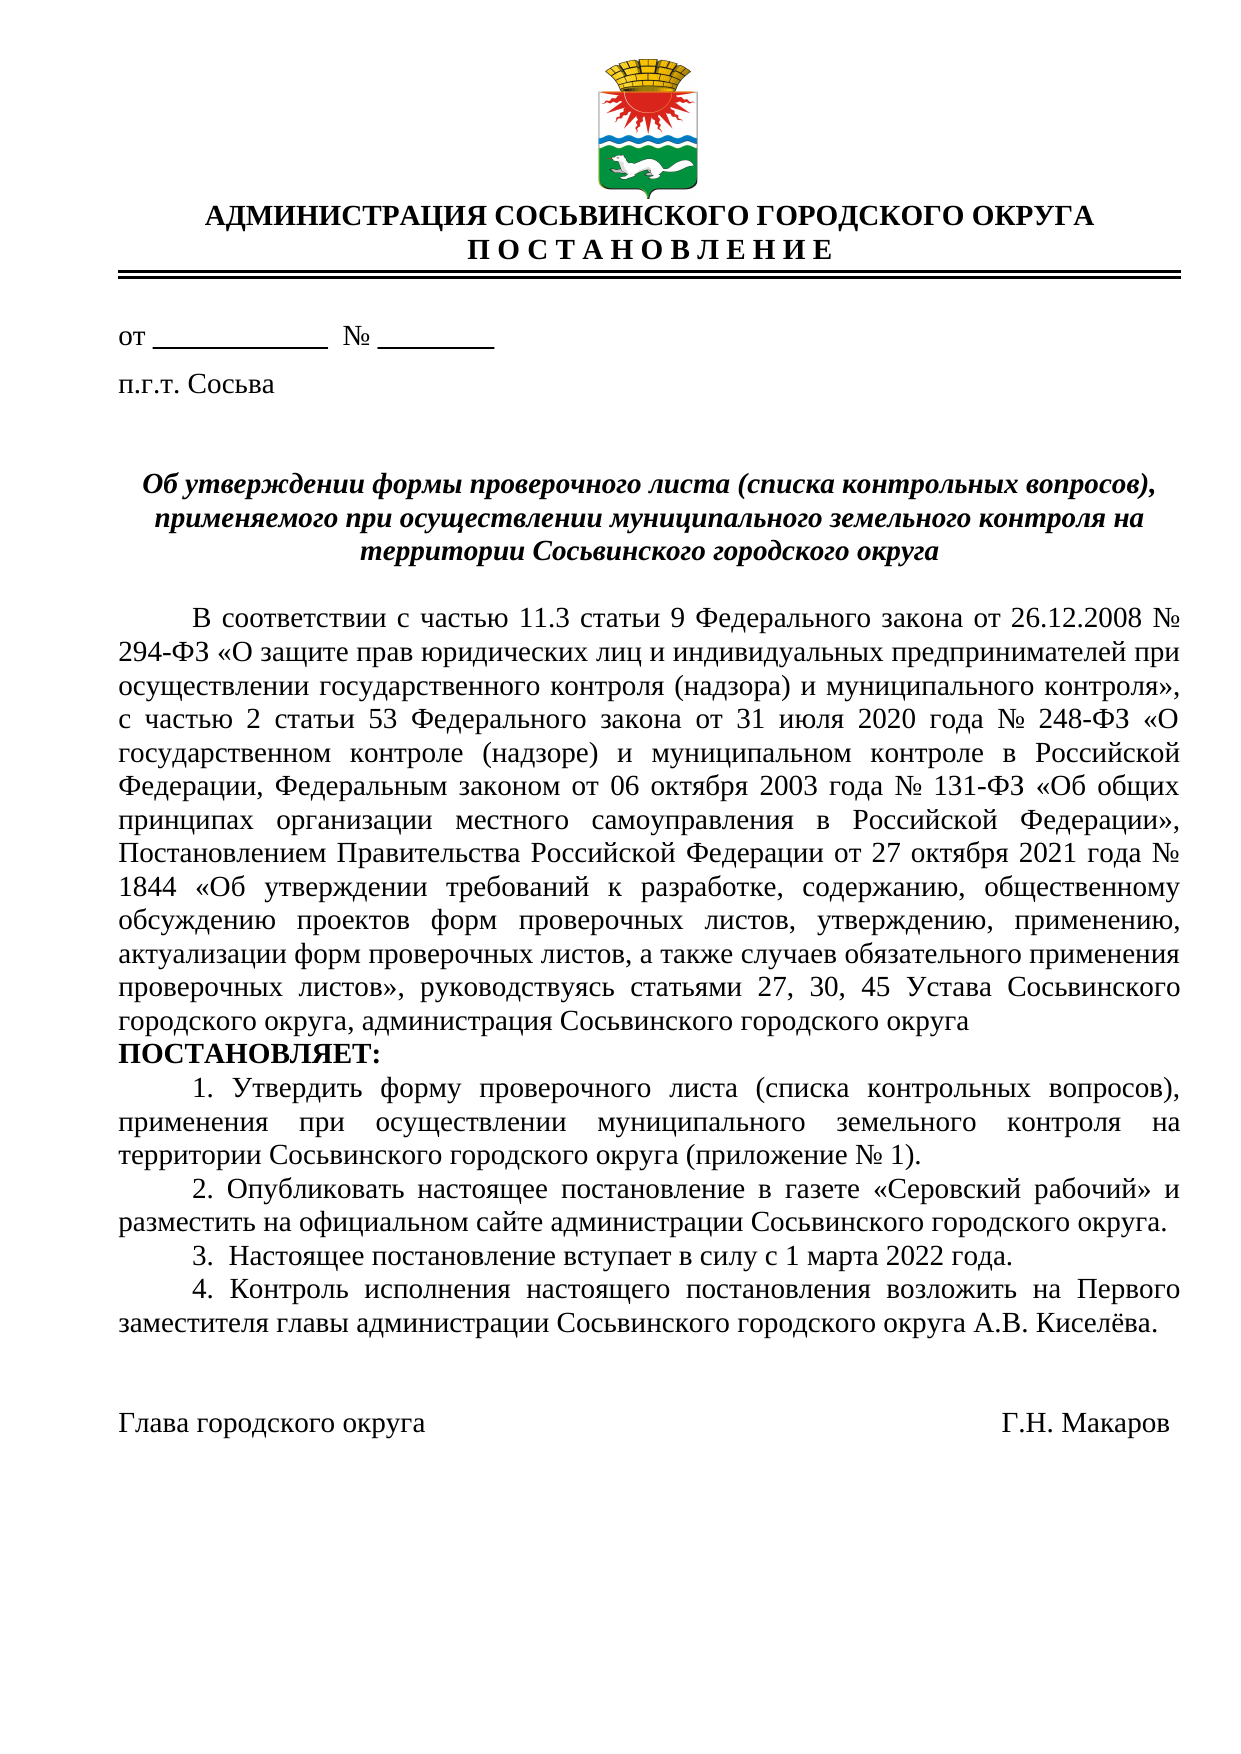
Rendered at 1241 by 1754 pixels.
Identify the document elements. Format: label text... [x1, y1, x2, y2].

text АДМИНИСТРАЦИЯ СОСЬВИНСКОГО ГОРОДСКОГО ОКРУГА [118, 198, 1181, 232]
text П О С Т А Н О В Л Е Н И Е [118, 232, 1181, 266]
text ПОСТАНОВЛЯЕТ: [118, 1037, 1181, 1070]
text Об утверждении формы проверочного листа (списка контрольных вопросов), применяемого при осуществлении муниципального земельного контроля на территории Сосьвинского городского округа [118, 466, 1181, 567]
text Глава городского округа Г.Н. Макаров [118, 1406, 1181, 1439]
text п.г.т. Сосьва [118, 366, 1181, 399]
picture [598, 59, 698, 199]
text В соответствии с частью 11.3 статьи 9 Федерального закона от 26.12.2008 № 294-ФЗ «О защите прав юридических лиц и индивидуальных предпринимателей при осуществлении государственного контроля (надзора) и муниципального контроля», с частью 2 статьи 53 Федерального закона от 31 июля 2020 года № 248-ФЗ «О государственном контроле (надзоре) и муниципальном контроле в Российской Федерации, Федеральным законом от 06 октября 2003 года № 131-ФЗ «Об общих принципах организации местного самоуправления в Российской Федерации», Постановлением Правительства Российской Федерации от 27 октября 2021 года № 1844 «Об утверждении требований к разработке, содержанию, общественному обсуждению проектов форм проверочных листов, утверждению, применению, актуализации форм проверочных листов, а также случаев обязательного применения проверочных листов», руководствуясь статьями 27, 30, 45 Устава Сосьвинского городского округа, администрация Сосьвинского городского округа [118, 601, 1181, 1037]
text 3. Настоящее постановление вступает в силу с 1 марта 2022 года. [118, 1238, 1181, 1271]
text 2. Опубликовать настоящее постановление в газете «Серовский рабочий» и разместить на официальном сайте администрации Сосьвинского городского округа. [118, 1171, 1181, 1238]
text 1. Утвердить форму проверочного листа (списка контрольных вопросов), применения при осуществлении муниципального земельного контроля на территории Сосьвинского городского округа (приложение № 1). [118, 1070, 1181, 1171]
text 4. Контроль исполнения настоящего постановления возложить на Первого заместителя главы администрации Сосьвинского городского округа А.В. Киселёва. [118, 1271, 1181, 1338]
text от ____________ № ________ [118, 318, 1181, 351]
